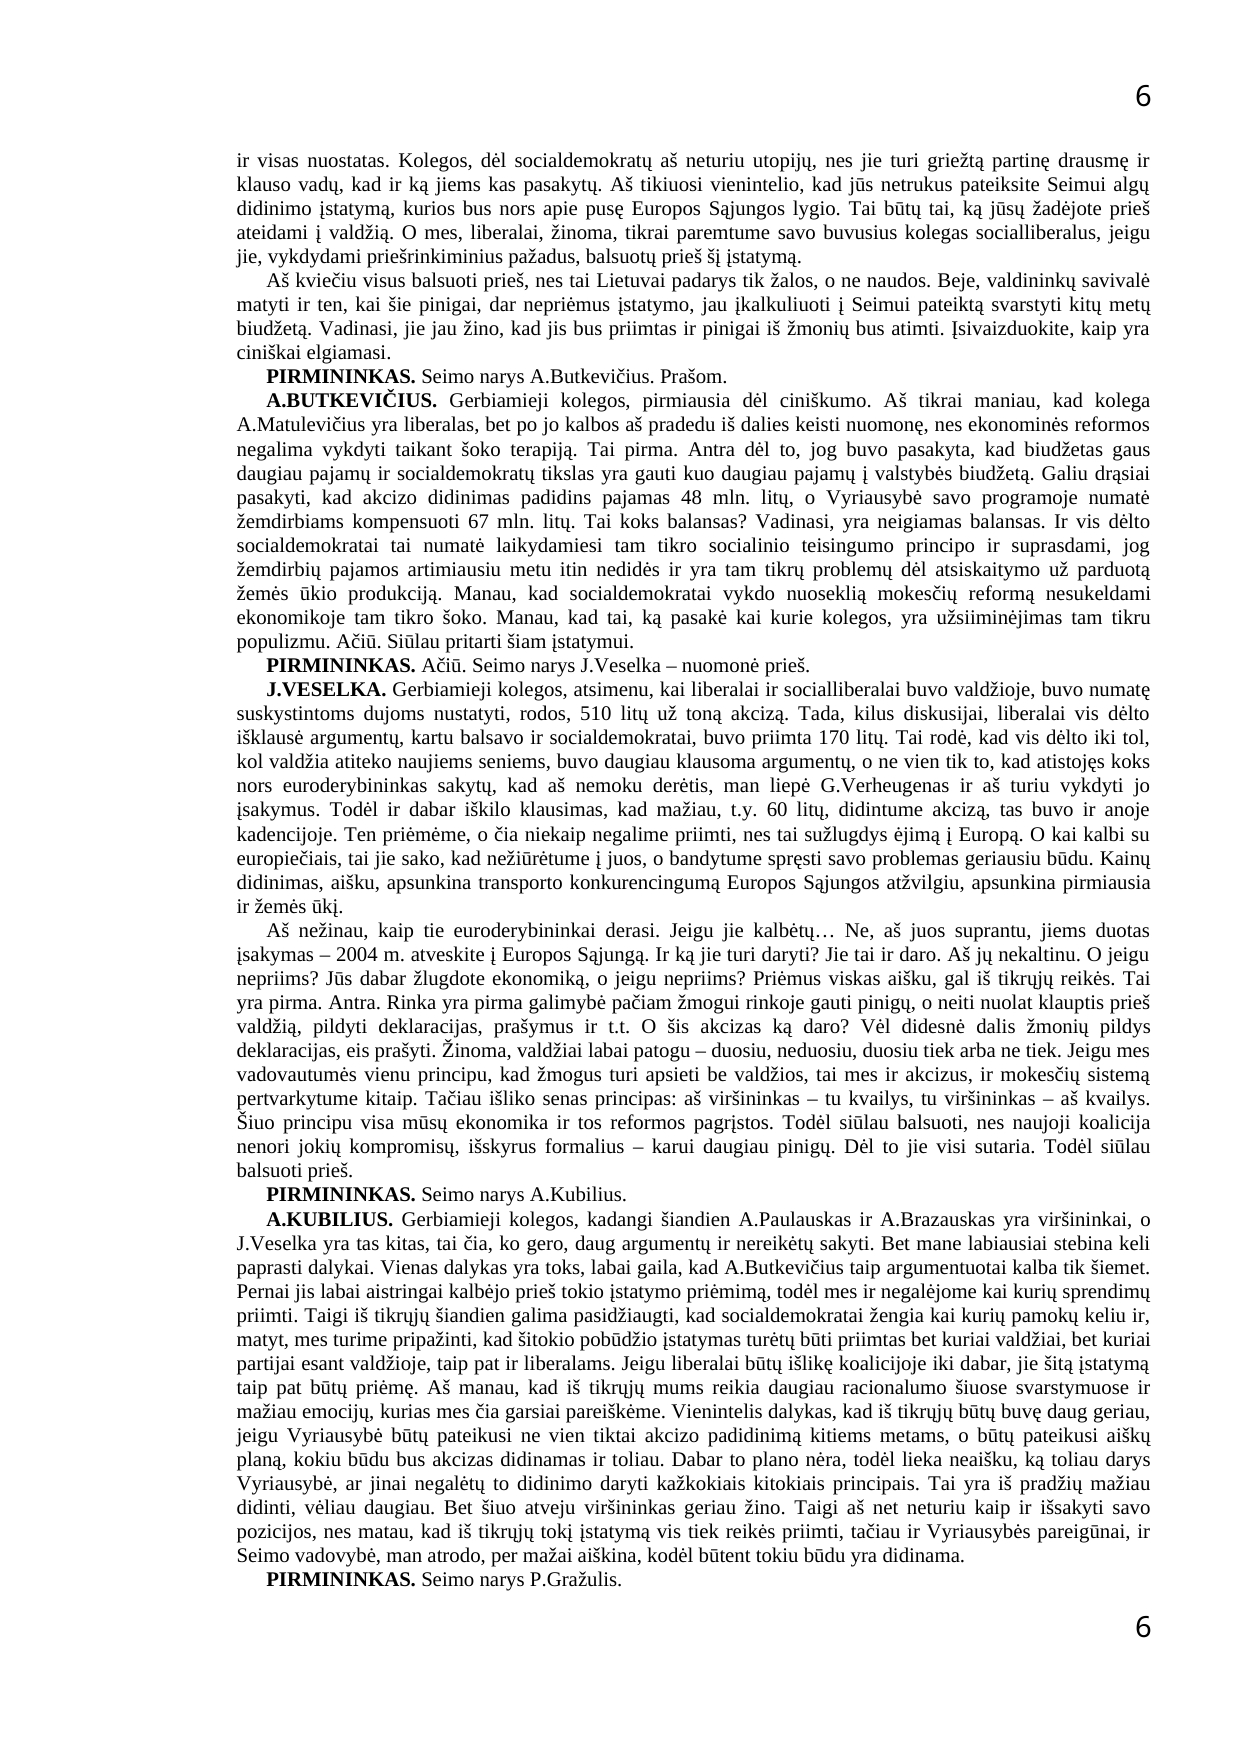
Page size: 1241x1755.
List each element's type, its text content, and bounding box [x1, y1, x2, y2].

text A.BUTKEVIČIUS. Gerbiamieji kolegos, pirmiausia dėl ciniškumo. Aš tikrai maniau, kad kolega A.Matulevičius yra liberalas, bet po jo kalbos aš pradedu iš dalies keisti nuomonę, nes ekonominės reformos negalima vykdyti taikant šoko terapiją. Tai pirma. Antra dėl to, jog buvo pasakyta, kad biudžetas gaus daugiau pajamų ir socialdemokratų tikslas yra gauti kuo daugiau pajamų į valstybės biudžetą. Galiu drąsiai pasakyti, kad akcizo didinimas padidins pajamas 48 mln. litų, o Vyriausybė savo programoje numatė žemdirbiams kompensuoti 67 mln. litų. Tai koks balansas? Vadinasi, yra neigiamas balansas. Ir vis dėlto socialdemokratai tai numatė laikydamiesi tam tikro socialinio teisingumo principo ir suprasdami, jog žemdirbių pajamos artimiausiu metu itin nedidės ir yra tam tikrų problemų dėl atsiskaitymo už parduotą žemės ūkio produkciją. Manau, kad socialdemokratai vykdo nuoseklią mokesčių reformą nesukeldami ekonomikoje tam tikro šoko. Manau, kad tai, ką pasakė kai kurie kolegos, yra užsiiminėjimas tam tikru populizmu. Ačiū. Siūlau pritarti šiam įstatymui. [236, 388, 1152, 653]
text PIRMININKAS. Seimo narys A.Kubilius. [236, 1182, 1152, 1206]
text Aš nežinau, kaip tie euroderybininkai derasi. Jeigu jie kalbėtų… Ne, aš juos suprantu, jiems duotas įsakymas – 2004 m. atveskite į Europos Sąjungą. Ir ką jie turi daryti? Jie tai ir daro. Aš jų nekaltinu. O jeigu nepriims? Jūs dabar žlugdote ekonomiką, o jeigu nepriims? Priėmus viskas aišku, gal iš tikrųjų reikės. Tai yra pirma. Antra. Rinka yra pirma galimybė pačiam žmogui rinkoje gauti pinigų, o neiti nuolat klauptis prieš valdžią, pildyti deklaracijas, prašymus ir t.t. O šis akcizas ką daro? Vėl didesnė dalis žmonių pildys deklaracijas, eis prašyti. Žinoma, valdžiai labai patogu – duosiu, neduosiu, duosiu tiek arba ne tiek. Jeigu mes vadovautumės vienu principu, kad žmogus turi apsieti be valdžios, tai mes ir akcizus, ir mokesčių sistemą pertvarkytume kitaip. Tačiau išliko senas principas: aš viršininkas – tu kvailys, tu viršininkas – aš kvailys. Šiuo principu visa mūsų ekonomika ir tos reformos pagrįstos. Todėl siūlau balsuoti, nes naujoji koalicija nenori jokių kompromisų, išskyrus formalius – karui daugiau pinigų. Dėl to jie visi sutaria. Todėl siūlau balsuoti prieš. [236, 918, 1152, 1182]
text PIRMININKAS. Seimo narys P.Gražulis. [236, 1567, 1152, 1591]
text PIRMININKAS. Seimo narys A.Butkevičius. Prašom. [236, 364, 1152, 388]
text PIRMININKAS. Ačiū. Seimo narys J.Veselka – nuomonė prieš. [236, 653, 1152, 677]
text A.KUBILIUS. Gerbiamieji kolegos, kadangi šiandien A.Paulauskas ir A.Brazauskas yra viršininkai, o J.Veselka yra tas kitas, tai čia, ko gero, daug argumentų ir nereikėtų sakyti. Bet mane labiausiai stebina keli paprasti dalykai. Vienas dalykas yra toks, labai gaila, kad A.Butkevičius taip argumentuotai kalba tik šiemet. Pernai jis labai aistringai kalbėjo prieš tokio įstatymo priėmimą, todėl mes ir negalėjome kai kurių sprendimų priimti. Taigi iš tikrųjų šiandien galima pasidžiaugti, kad socialdemokratai žengia kai kurių pamokų keliu ir, matyt, mes turime pripažinti, kad šitokio pobūdžio įstatymas turėtų būti priimtas bet kuriai valdžiai, bet kuriai partijai esant valdžioje, taip pat ir liberalams. Jeigu liberalai būtų išlikę koalicijoje iki dabar, jie šitą įstatymą taip pat būtų priėmę. Aš manau, kad iš tikrųjų mums reikia daugiau racionalumo šiuose svarstymuose ir mažiau emocijų, kurias mes čia garsiai pareiškėme. Vienintelis dalykas, kad iš tikrųjų būtų buvę daug geriau, jeigu Vyriausybė būtų pateikusi ne vien tiktai akcizo padidinimą kitiems metams, o būtų pateikusi aiškų planą, kokiu būdu bus akcizas didinamas ir toliau. Dabar to plano nėra, todėl lieka neaišku, ką toliau darys Vyriausybė, ar jinai negalėtų to didinimo daryti kažkokiais kitokiais principais. Tai yra iš pradžių mažiau didinti, vėliau daugiau. Bet šiuo atveju viršininkas geriau žino. Taigi aš net neturiu kaip ir išsakyti savo pozicijos, nes matau, kad iš tikrųjų tokį įstatymą vis tiek reikės priimti, tačiau ir Vyriausybės pareigūnai, ir Seimo vadovybė, man atrodo, per mažai aiškina, kodėl būtent tokiu būdu yra didinama. [236, 1206, 1152, 1567]
text Aš kviečiu visus balsuoti prieš, nes tai Lietuvai padarys tik žalos, o ne naudos. Beje, valdininkų savivalė matyti ir ten, kai šie pinigai, dar nepriėmus įstatymo, jau įkalkuliuoti į Seimui pateiktą svarstyti kitų metų biudžetą. Vadinasi, jie jau žino, kad jis bus priimtas ir pinigai iš žmonių bus atimti. Įsivaizduokite, kaip yra ciniškai elgiamasi. [236, 268, 1152, 364]
text ir visas nuostatas. Kolegos, dėl socialdemokratų aš neturiu utopijų, nes jie turi griežtą partinę drausmę ir klauso vadų, kad ir ką jiems kas pasakytų. Aš tikiuosi vienintelio, kad jūs netrukus pateiksite Seimui algų didinimo įstatymą, kurios bus nors apie pusę Europos Sąjungos lygio. Tai būtų tai, ką jūsų žadėjote prieš ateidami į valdžią. O mes, liberalai, žinoma, tikrai paremtume savo buvusius kolegas socialliberalus, jeigu jie, vykdydami priešrinkiminius pažadus, balsuotų prieš šį įstatymą. [236, 148, 1152, 268]
text J.VESELKA. Gerbiamieji kolegos, atsimenu, kai liberalai ir socialliberalai buvo valdžioje, buvo numatę suskystintoms dujoms nustatyti, rodos, 510 litų už toną akcizą. Tada, kilus diskusijai, liberalai vis dėlto išklausė argumentų, kartu balsavo ir socialdemokratai, buvo priimta 170 litų. Tai rodė, kad vis dėlto iki tol, kol valdžia atiteko naujiems seniems, buvo daugiau klausoma argumentų, o ne vien tik to, kad atistojęs koks nors euroderybininkas sakytų, kad aš nemoku derėtis, man liepė G.Verheugenas ir aš turiu vykdyti jo įsakymus. Todėl ir dabar iškilo klausimas, kad mažiau, t.y. 60 litų, didintume akcizą, tas buvo ir anoje kadencijoje. Ten priėmėme, o čia niekaip negalime priimti, nes tai sužlugdys ėjimą į Europą. O kai kalbi su europiečiais, tai jie sako, kad nežiūrėtume į juos, o bandytume spręsti savo problemas geriausiu būdu. Kainų didinimas, aišku, apsunkina transporto konkurencingumą Europos Sąjungos atžvilgiu, apsunkina pirmiausia ir žemės ūkį. [236, 677, 1152, 918]
